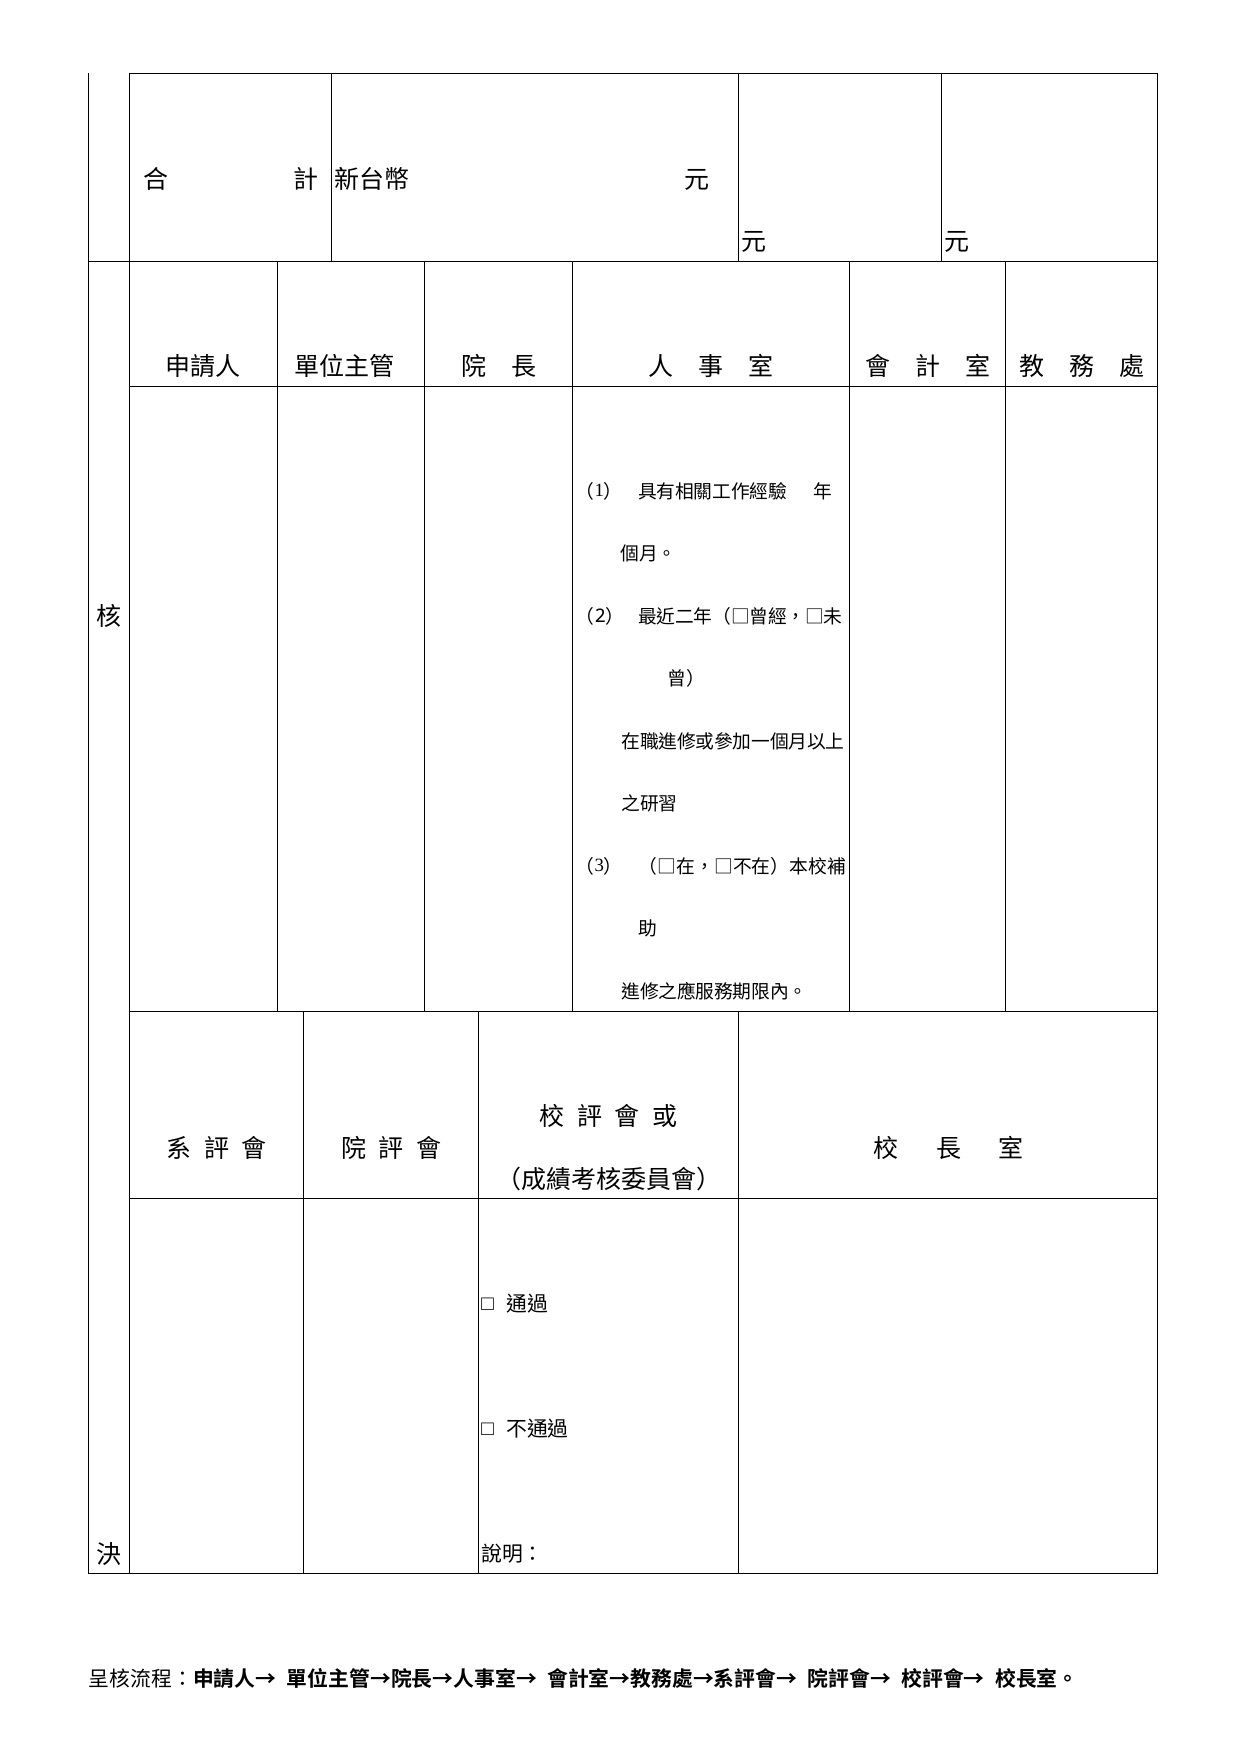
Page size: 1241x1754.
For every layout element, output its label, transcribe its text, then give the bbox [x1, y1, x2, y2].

table_cell 校 長 室 [739, 1012, 1157, 1198]
table_cell 決 [89, 1198, 129, 1573]
table_cell [425, 387, 572, 1011]
table_cell 教 務 處 [1006, 262, 1157, 386]
table_cell [89, 73, 129, 261]
table_cell 會 計 室 [850, 262, 1005, 386]
table_cell 院 長 [425, 262, 572, 386]
table_cell [89, 262, 129, 386]
table_cell [130, 1199, 303, 1573]
table_cell 新台幣 元 [332, 74, 738, 261]
table_cell 元 [739, 74, 941, 261]
text 呈核流程：申請人→ 單位主管→院長→人事室→ 會計室→教務處→系評會→ 院評會→ 校評會→ 校長室。 [89, 1636, 1152, 1698]
table_cell [1006, 387, 1157, 1011]
table_cell [850, 387, 1005, 1011]
table_cell 院 評 會 [304, 1012, 478, 1198]
table_cell 合 計 [130, 74, 331, 261]
table_cell 系 評 會 [130, 1012, 303, 1198]
table_cell □ 通過 □ 不通過 說明： [479, 1199, 738, 1573]
table_cell 單位主管 [278, 262, 424, 386]
table_cell [304, 1199, 478, 1573]
table_cell [739, 1199, 1157, 1573]
table_cell 人 事 室 [573, 262, 849, 386]
table_cell 校 評 會 或 （成績考核委員會） [479, 1012, 738, 1198]
table_cell 核 [89, 386, 129, 1011]
table_cell [89, 1011, 129, 1198]
table_cell [130, 387, 277, 1011]
table_cell [278, 387, 424, 1011]
table_cell 具有相關工作經驗 年 個月。 最近二年（□曾經，□未曾） 在職進修或參加一個月以上 之研習 （□在，□不在）本校補助 進修之應服務期限內。 [573, 387, 849, 1011]
table_cell 申請人 [130, 262, 277, 386]
table_cell 元 [942, 74, 1157, 261]
